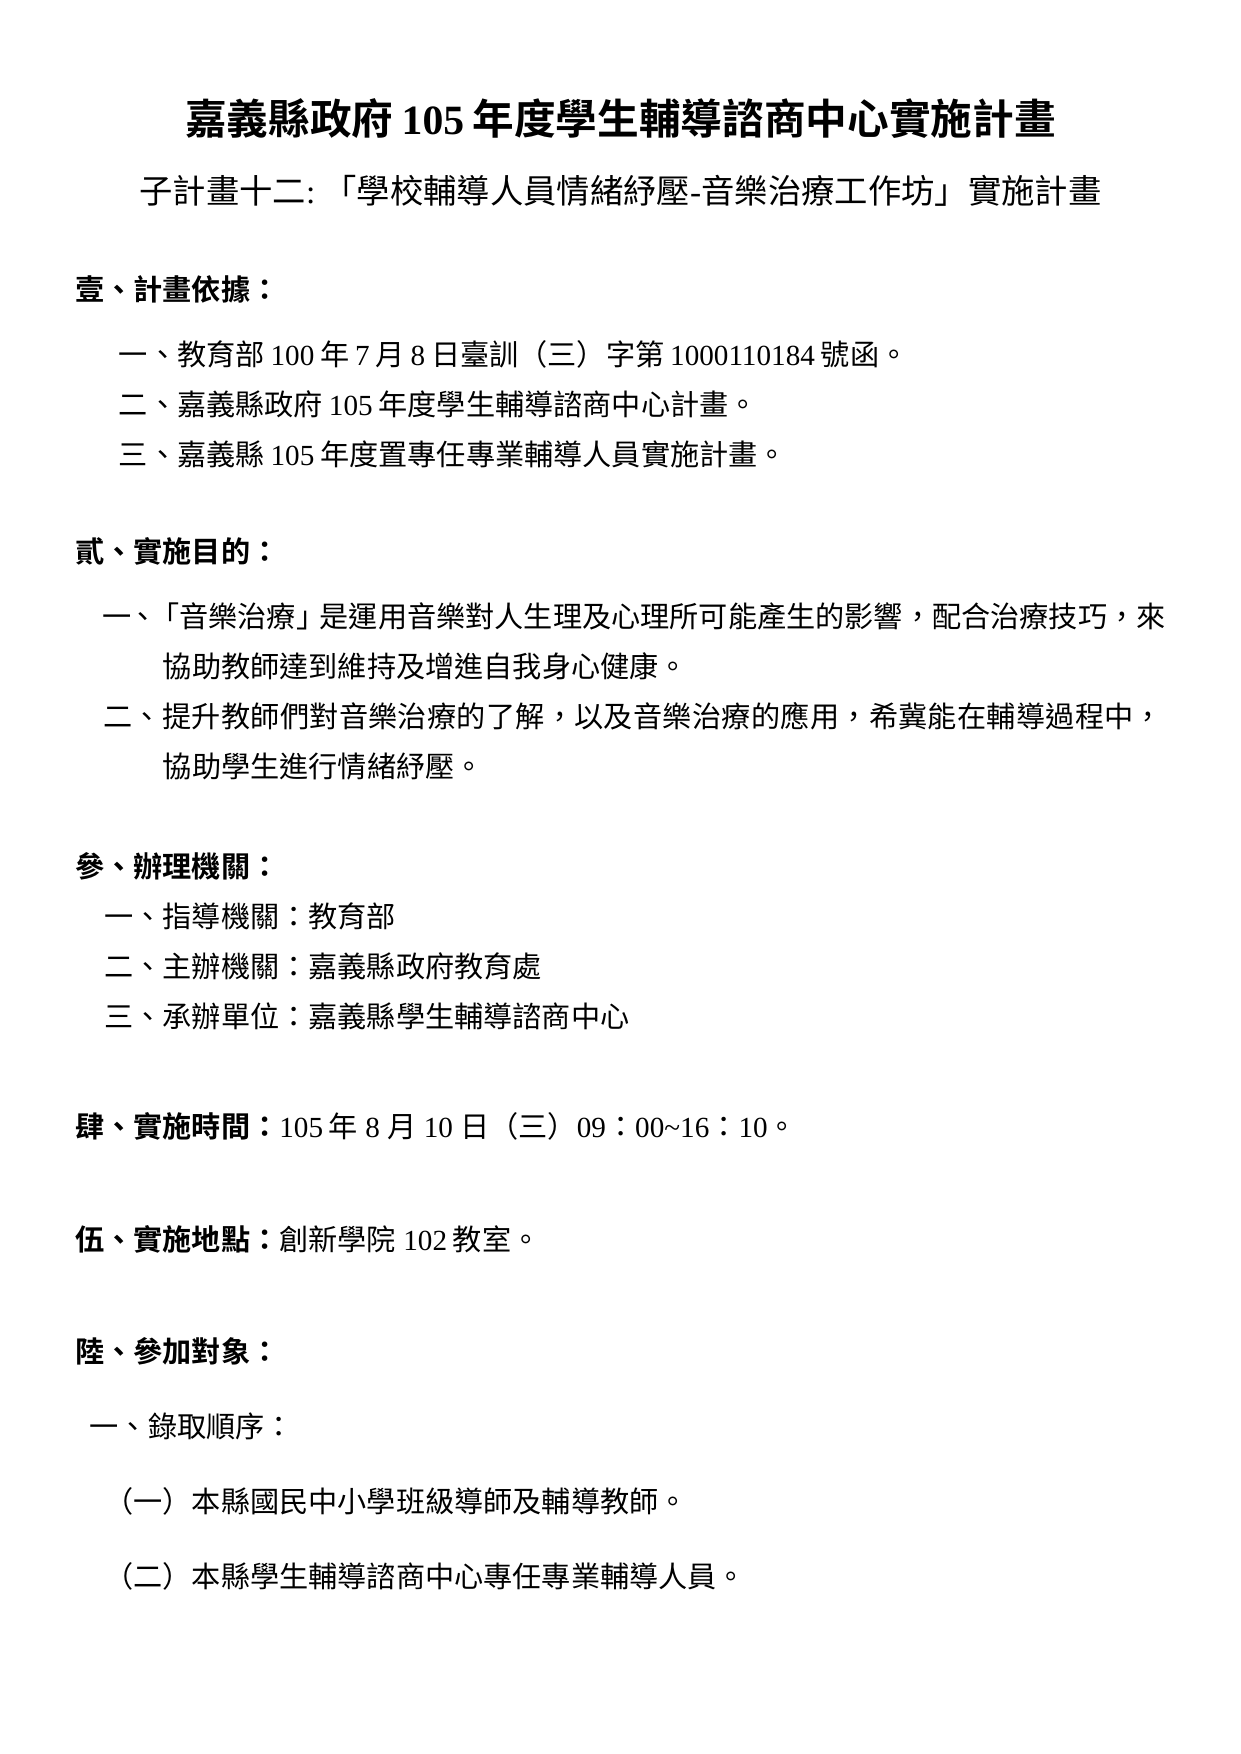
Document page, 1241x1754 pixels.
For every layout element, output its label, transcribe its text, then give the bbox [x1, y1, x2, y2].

text 二、嘉義縣政府105年度學生輔導諮商中心計畫。 [75, 375, 1165, 425]
text 貳、實施目的： [75, 513, 1165, 588]
text 參、辦理機關： [75, 838, 1165, 888]
text 壹、計畫依據： [75, 250, 1165, 325]
text 三、嘉義縣105年度置專任專業輔導人員實施計畫。 [75, 425, 1165, 475]
text （二）本縣學生輔導諮商中心專任專業輔導人員。 [75, 1538, 1165, 1613]
text 陸、參加對象： [75, 1313, 1165, 1388]
text 伍、實施地點：創新學院 102教室。 [75, 1200, 1165, 1275]
text 嘉義縣政府105年度學生輔導諮商中心實施計畫 [75, 89, 1165, 146]
text 一、錄取順序： [75, 1388, 1165, 1463]
text 一、「音樂治療」是運用音樂對人生理及心理所可能產生的影響，配合治療技巧，來協助教師達到維持及增進自我身心健康。 [88, 588, 1165, 688]
text 一、指導機關：教育部 [75, 888, 1165, 938]
text （一）本縣國民中小學班級導師及輔導教師。 [75, 1463, 1165, 1538]
text 二、提升教師們對音樂治療的了解，以及音樂治療的應用，希冀能在輔導過程中，協助學生進行情緒紓壓。 [88, 688, 1165, 788]
text 肆、實施時間：105年 8 月 10 日（三）09：00~16：10。 [75, 1088, 1165, 1163]
text 子計畫十二: 「學校輔導人員情緒紓壓-音樂治療工作坊」實施計畫 [75, 164, 1165, 213]
text 一、教育部100年7月8日臺訓（三）字第1000110184號函。 [75, 325, 1165, 375]
text 三、承辦單位：嘉義縣學生輔導諮商中心 [75, 988, 1165, 1038]
text 二、主辦機關：嘉義縣政府教育處 [75, 938, 1165, 988]
